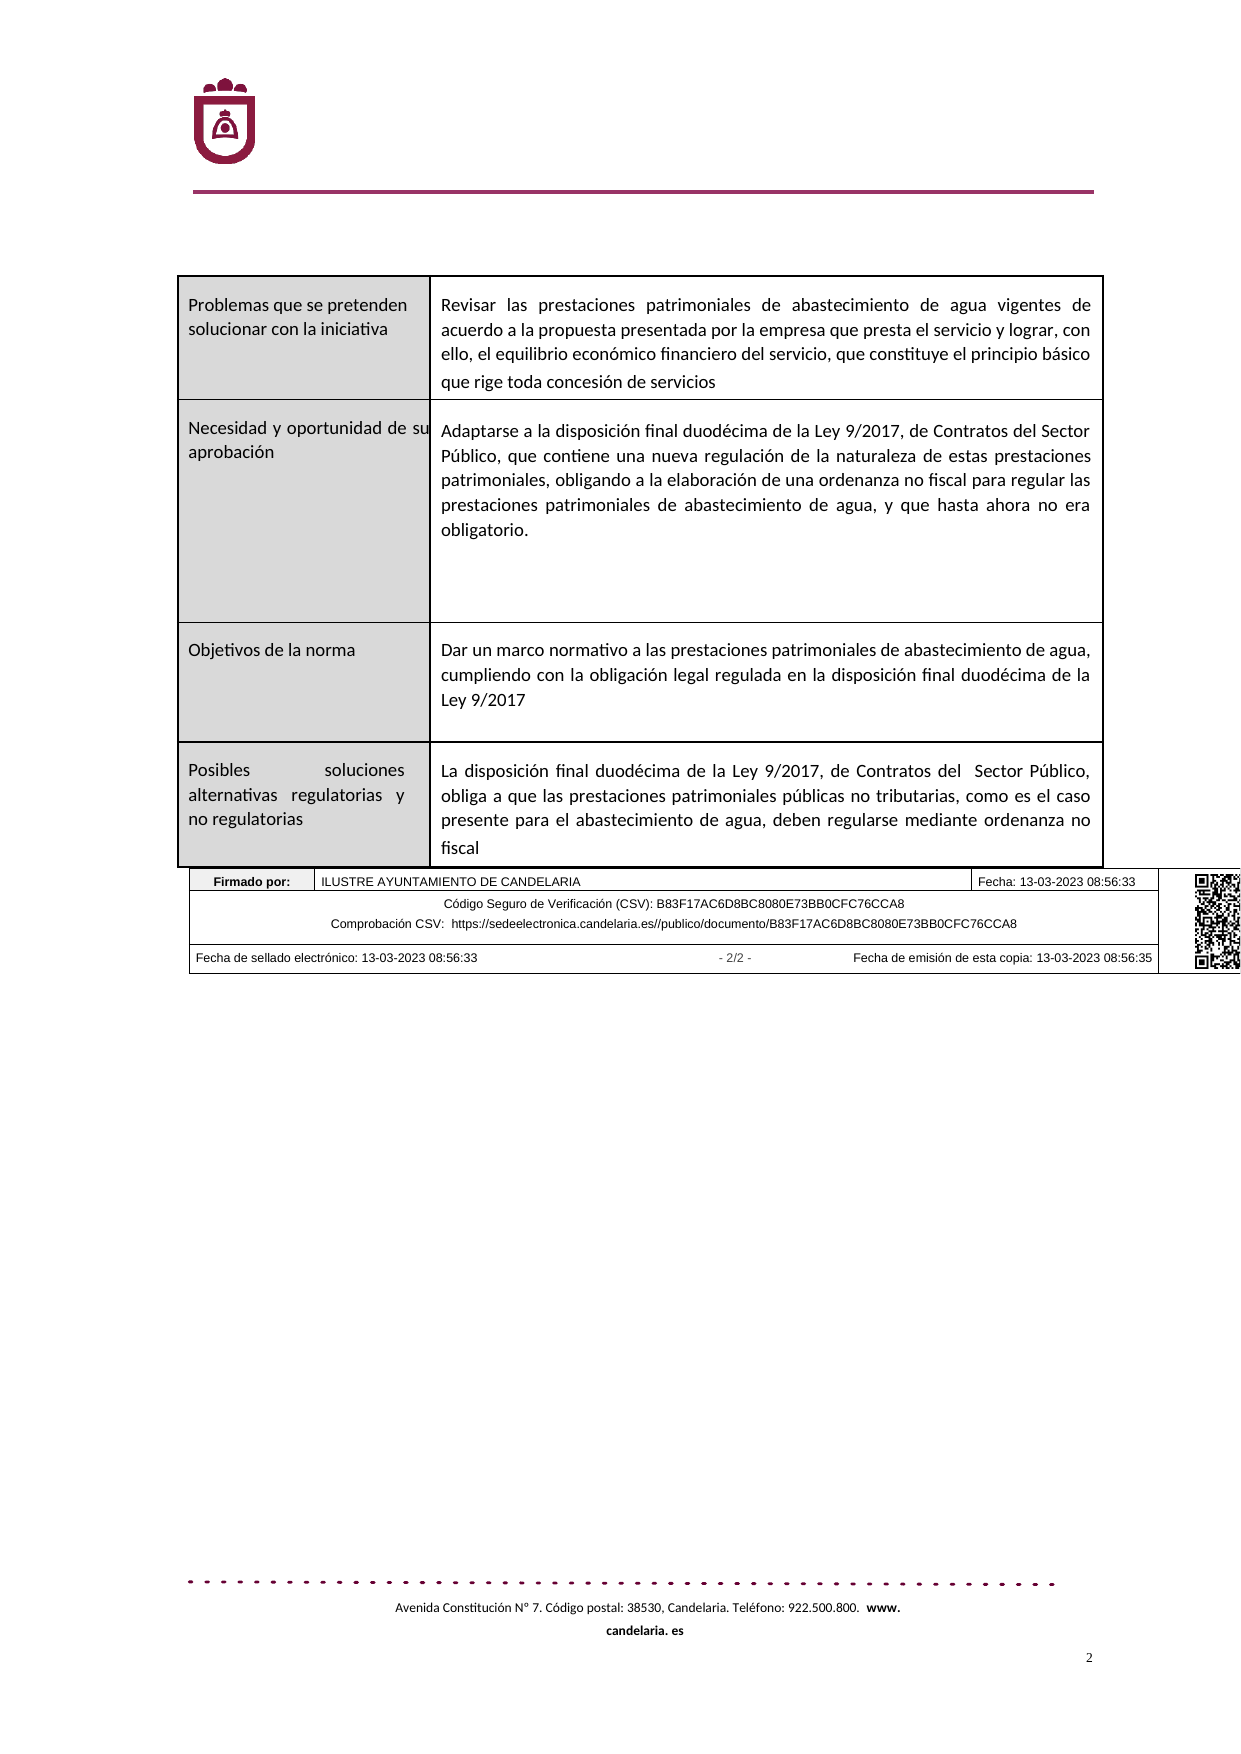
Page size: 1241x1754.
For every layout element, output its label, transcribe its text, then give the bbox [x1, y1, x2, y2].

table_header [1159, 869, 1240, 972]
table_header Revisar las prestaciones patrimoniales de abastecimiento de agua vigentes de acuerdo a la propuesta presentada por la empresa que presta el servicio y lograr, con ello, el equilibrio económico financiero del servicio, que constituye el principio básico que rige toda concesión de servicios [431, 277, 1102, 399]
table_cell Posibles soluciones alternativas regulatorias y no regulatorias [179, 743, 429, 866]
table_cell Adaptarse a la disposición final duodécima de la Ley 9/2017, de Contratos del Sector Público, que contiene una nueva regulación de la naturaleza de estas prestaciones patrimoniales, obligando a la elaboración de una ordenanza no fiscal para regular las prestaciones patrimoniales de abastecimiento de agua, y que hasta ahora no era obligatorio. [431, 400, 1102, 622]
table_header Fecha: 13-03-2023 08:56:33 [972, 869, 1158, 890]
text 2 [189, 1641, 1098, 1667]
table_cell Necesidad y oportunidad de su aprobación [179, 400, 429, 622]
table_header Firmado por: [190, 869, 314, 890]
table_header ILUSTRE AYUNTAMIENTO DE CANDELARIA [315, 869, 971, 890]
table_cell Código Seguro de Verificación (CSV): B83F17AC6D8BC8080E73BB0CFC76CCA8 Comprobación CSV: https://sedeelectronica.candelaria.es//publico/documento/B83F17AC6D8BC8080E73BB0CFC76CCA8 [190, 891, 1158, 944]
table_cell Fecha de sellado electrónico: 13-03-2023 08:56:33 - 2/2 - Fecha de emisión de esta copia: 13-03-2023 08:56:35 [190, 945, 1158, 972]
table_cell La disposición final duodécima de la Ley 9/2017, de Contratos del Sector Público, obliga a que las prestaciones patrimoniales públicas no tributarias, como es el caso presente para el abastecimiento de agua, deben regularse mediante ordenanza no fiscal [431, 743, 1102, 866]
text Avenida Constitución Nº 7. Código postal: 38530, Candelaria. Teléfono: 922.500.800. www. candelaria. es [376, 1600, 920, 1641]
table_header Problemas que se pretenden solucionar con la iniciativa [179, 277, 429, 399]
table_cell Objetivos de la norma [179, 623, 429, 741]
table_cell Dar un marco normativo a las prestaciones patrimoniales de abastecimiento de agua, cumpliendo con la obligación legal regulada en la disposición final duodécima de la Ley 9/2017 [431, 623, 1102, 741]
